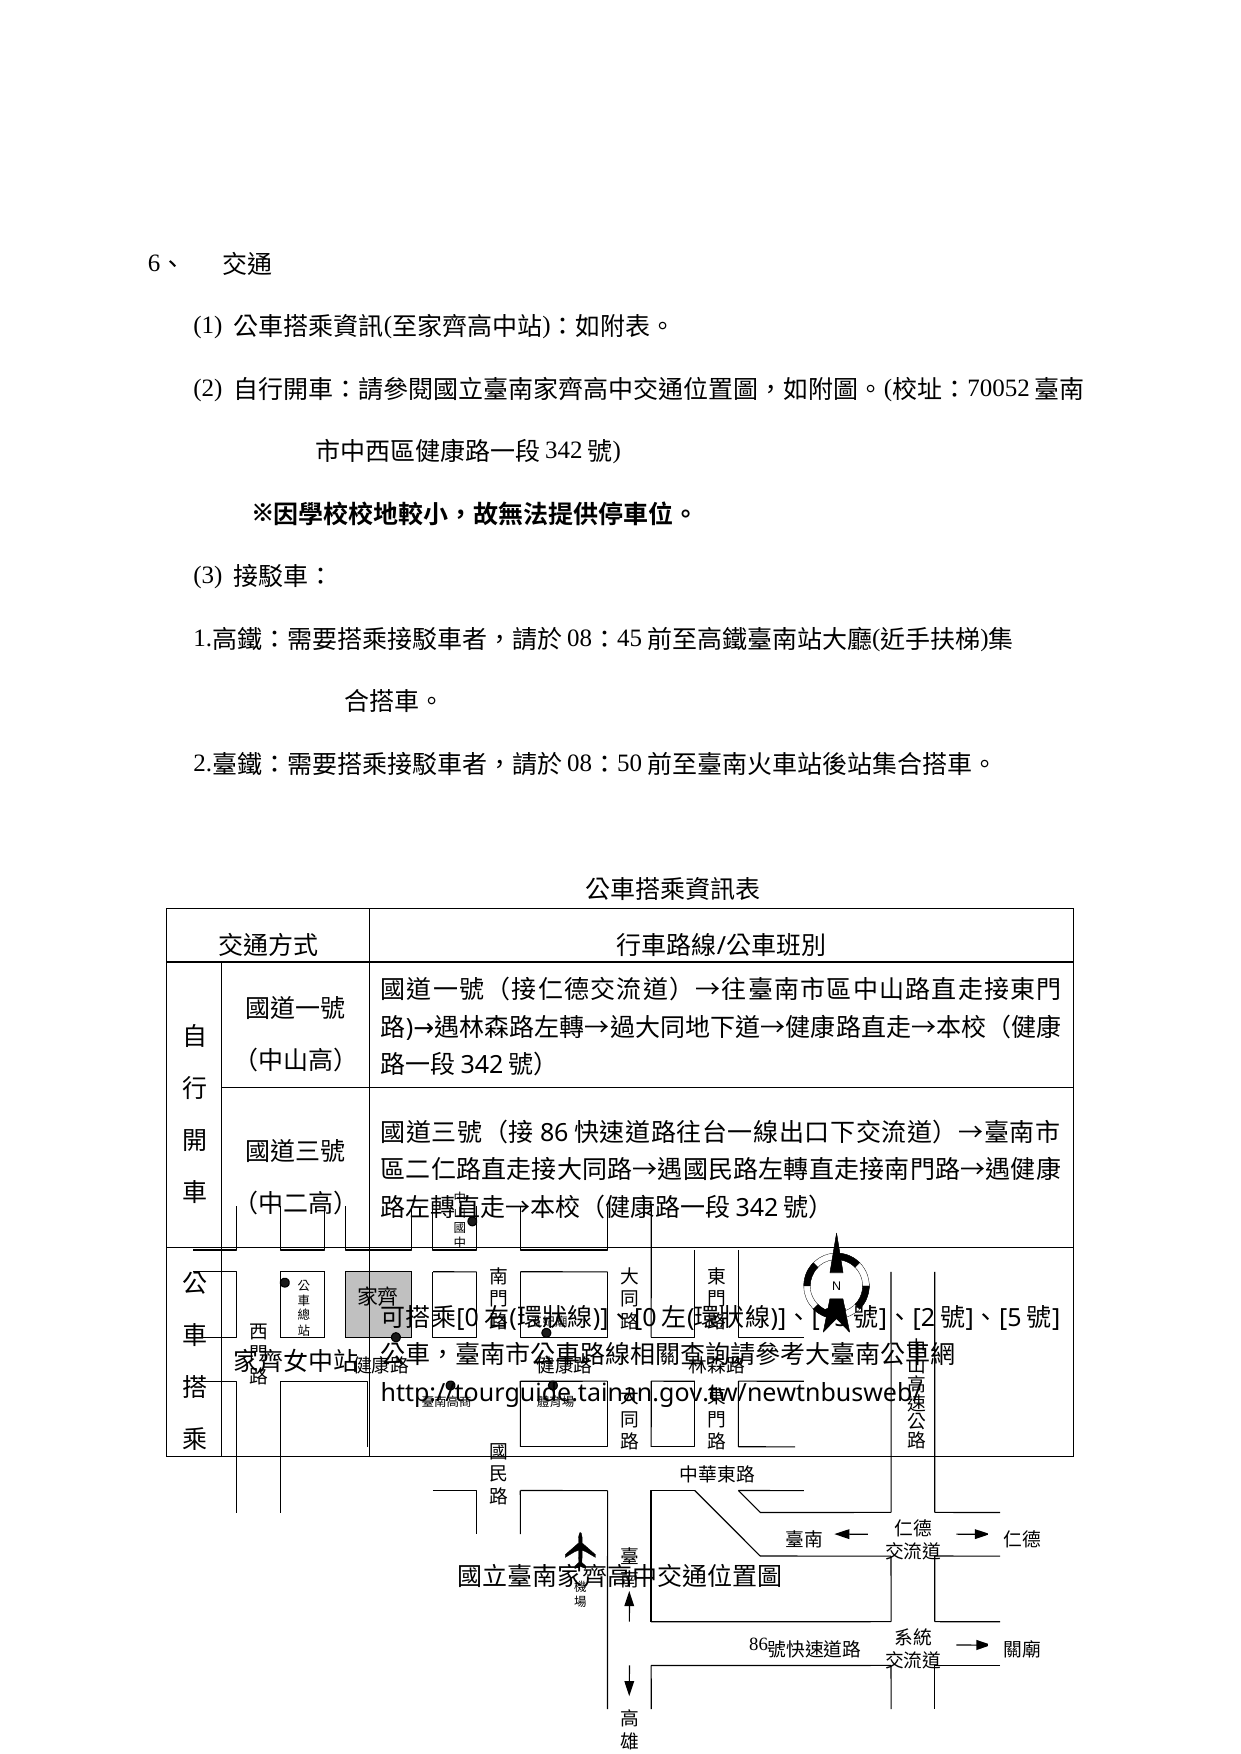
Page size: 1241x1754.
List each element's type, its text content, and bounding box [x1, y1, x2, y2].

table_cell 自行開車 [167, 963, 221, 1247]
table_cell 家齊女中站 [222, 1248, 369, 1456]
table_cell 可搭乘[0右(環狀線)]、[0左(環狀線)]、[15號]、[2號]、[5號]公車，臺南市公車路線相關查詢請參考大臺南公車網 http://tourguide.tainan.gov.tw/newtnbusweb/ [370, 1248, 1073, 1456]
text 市中西區健康路一段342號) [234, 408, 1122, 471]
text 國立臺南家齊高中交通位置圖 [630, 1579, 650, 1596]
table_header 行車路線/公車班別 [370, 909, 1073, 961]
text ※因學校校地較小，故無法提供停車位。 [234, 471, 1122, 533]
text 國立臺南家齊高中交通位置圖 [609, 1578, 628, 1596]
text 國立臺南家齊高中交通位置圖 [740, 1533, 934, 1596]
list 自行開車：請參閱國立臺南家齊高中交通位置圖，如附圖。(校址：70052臺南 [193, 346, 1122, 408]
text 國立臺南家齊高中交通位置圖 [609, 1533, 650, 1568]
text 國立臺南家齊高中交通位置圖 [652, 1533, 890, 1596]
text 1.高鐵：需要搭乘接駁車者，請於08：45前至高鐵臺南站大廳(近手扶梯)集 [118, 596, 1122, 658]
table_cell 國道一號 （中山高） [222, 963, 369, 1087]
text 國立臺南家齊高中交通位置圖 [118, 1533, 607, 1596]
text 公車搭乘資訊表 [223, 846, 1122, 908]
table_cell 國道一號（接仁德交流道）→往臺南市區中山路直走接東門路)→遇林森路左轉→過大同地下道→健康路直走→本校（健康路一段342號） [370, 963, 1073, 1087]
table_header 交通方式 [167, 909, 369, 961]
table_cell 公車搭乘 [167, 1248, 221, 1456]
text 2.臺鐵：需要搭乘接駁車者，請於08：50前至臺南火車站後站集合搭車。 [118, 721, 1122, 783]
list 交通 [148, 221, 1122, 283]
list 接駁車： [193, 533, 1122, 596]
list 公車搭乘資訊(至家齊高中站)：如附表。 [193, 283, 1122, 346]
text 合搭車。 [326, 658, 1122, 721]
table_cell 國道三號（接86快速道路往台一線出口下交流道）→臺南市區二仁路直走接大同路→遇國民路左轉直走接南門路→遇健康路左轉直走→本校（健康路一段342號） [370, 1088, 1073, 1247]
table_cell 國道三號 （中二高） [222, 1088, 369, 1247]
text 國立臺南家齊高中交通位置圖 [936, 1533, 1122, 1596]
